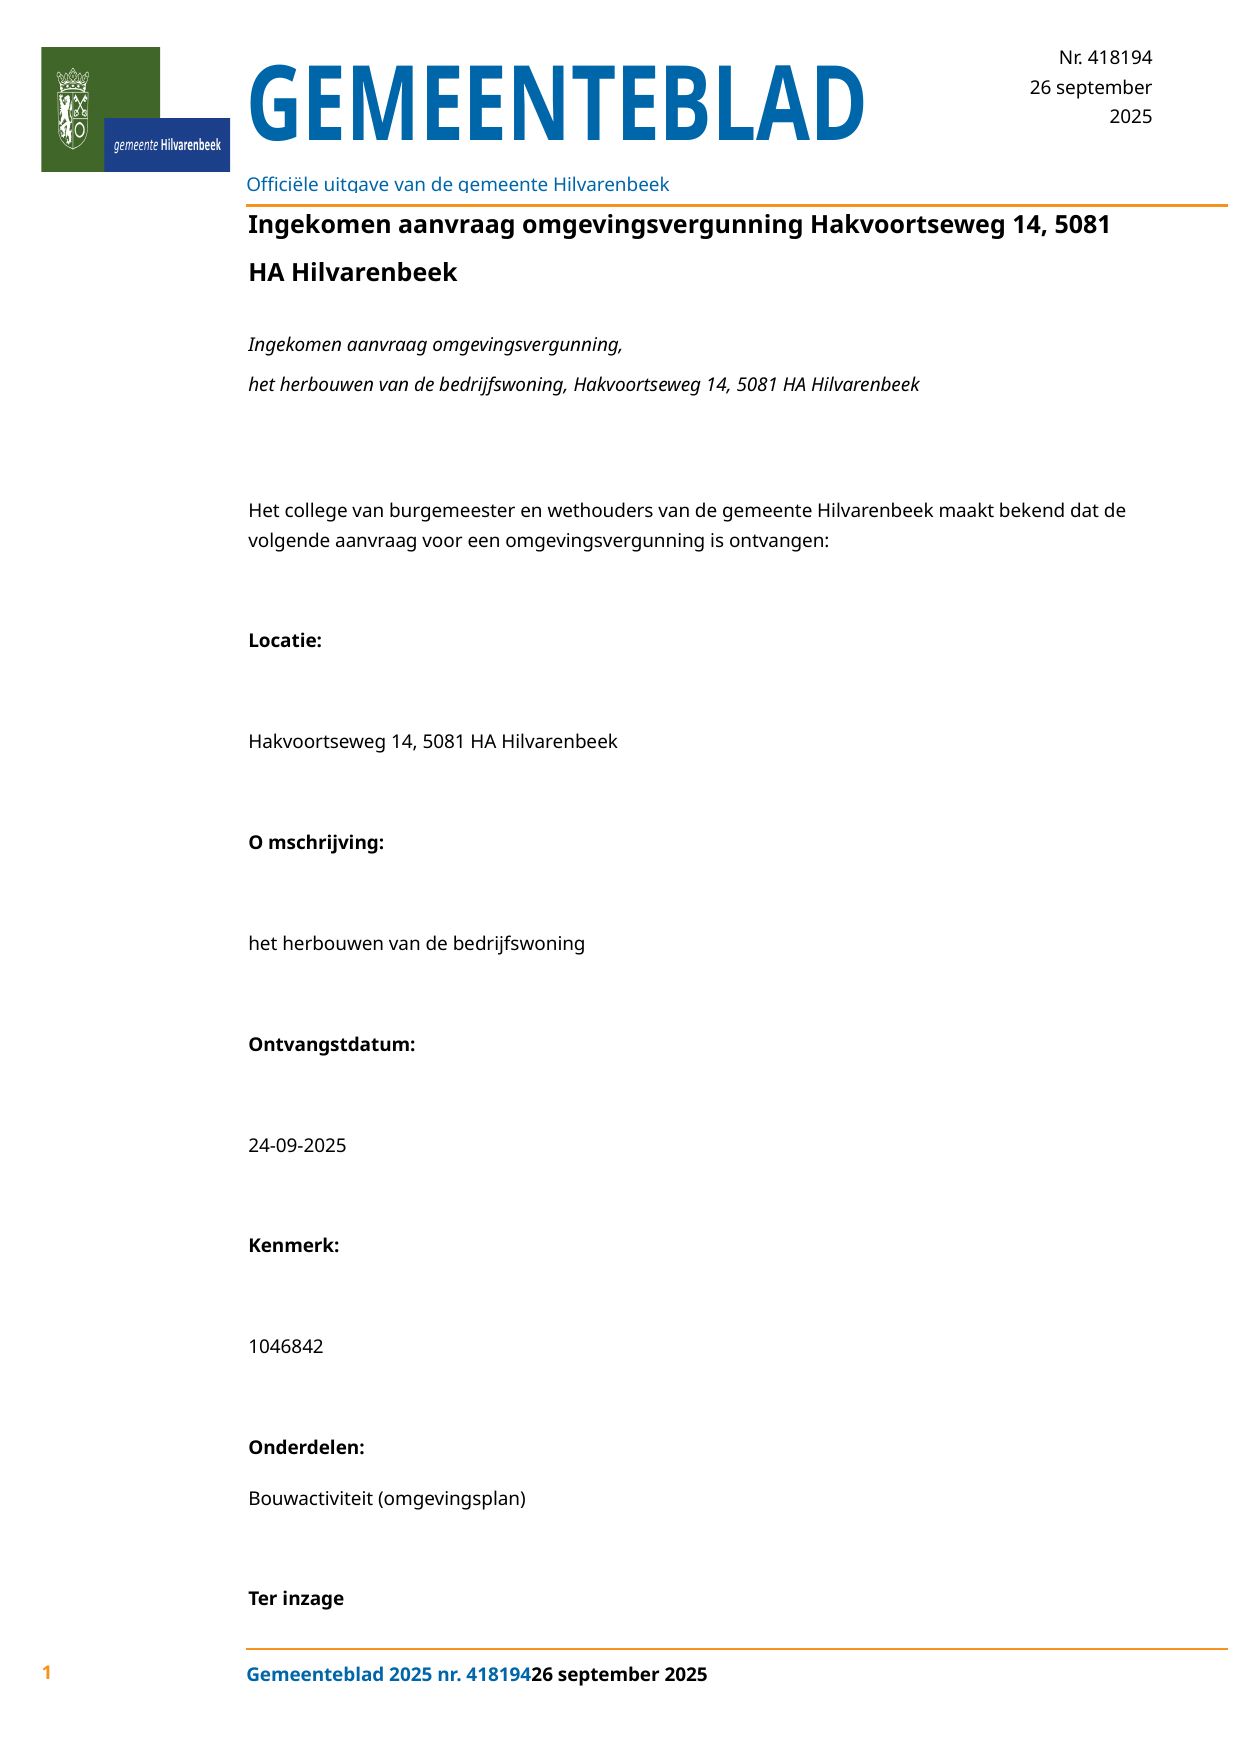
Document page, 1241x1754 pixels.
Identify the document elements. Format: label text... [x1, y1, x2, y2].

text 24-09-2025 [248, 1132, 1152, 1158]
text Kenmerk: [248, 1233, 1152, 1258]
text O mschrijving: [248, 829, 1152, 855]
text Ontvangstdatum: [248, 1031, 1152, 1057]
text 1046842 [248, 1333, 1152, 1359]
text Locatie: [248, 628, 1152, 653]
text Hakvoortseweg 14, 5081 HA Hilvarenbeek [248, 728, 1152, 754]
text Ingekomen aanvraag omgevingsvergunning Hakvoortseweg 14, 5081 HA Hilvarenbeek [248, 207, 1152, 288]
text Onderdelen: [248, 1434, 1152, 1460]
picture [41, 47, 231, 172]
text Het college van burgemeester en wethouders van de gemeente Hilvarenbeek maakt bekend dat de volgende aanvraag voor een omgevingsvergunning is ontvangen: [248, 497, 1152, 553]
text Ingekomen aanvraag omgevingsvergunning, [248, 331, 1152, 357]
text het herbouwen van de bedrijfswoning [248, 930, 1152, 956]
text het herbouwen van de bedrijfswoning, Hakvoortseweg 14, 5081 HA Hilvarenbeek [248, 371, 1152, 396]
text Bouwactiviteit (omgevingsplan) [248, 1485, 1152, 1511]
text Ter inzage [248, 1586, 1152, 1611]
